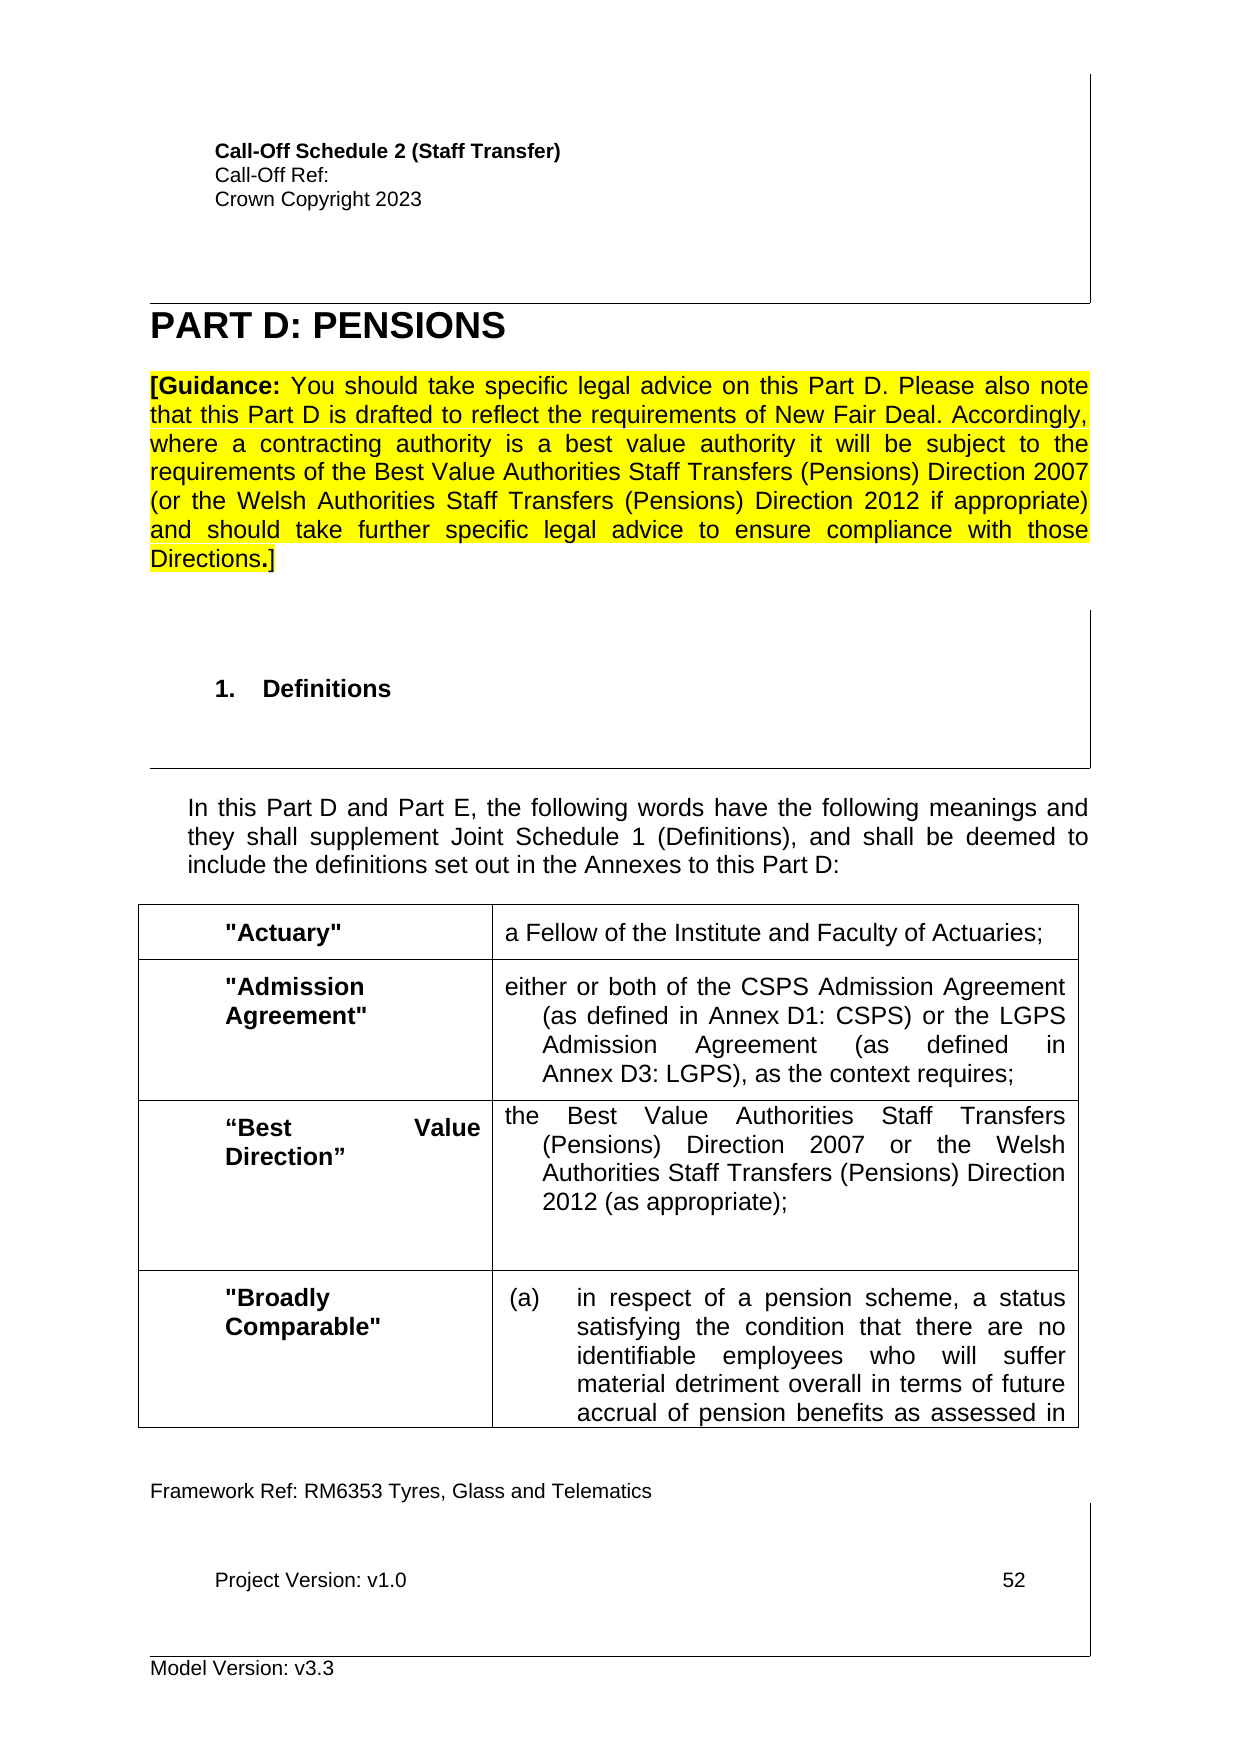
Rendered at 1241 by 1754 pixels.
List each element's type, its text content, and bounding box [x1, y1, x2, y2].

table_cell "Admission Agreement" [139, 960, 492, 1100]
table_cell either or both of the CSPS Admission Agreement (as defined in Annex D1: CSPS) or the LGPS Admission Agreement (as defined in Annex D3: LGPS), as the context requires; [493, 960, 1078, 1100]
table_cell "Broadly Comparable" [139, 1271, 492, 1427]
table_cell “Best Value Direction” [139, 1101, 492, 1269]
table_cell the Best Value Authorities Staff Transfers (Pensions) Direction 2007 or the Welsh Authorities Staff Transfers (Pensions) Direction 2012 (as appropriate); [493, 1101, 1078, 1269]
text [Guidance: You should take specific legal advice on this Part D. Please also note that this Part D is drafted to reflect the requirements of New Fair Deal. Accordingly, where a contracting authority is a best value authority it will be subject to the requirements of the Best Value Authorities Staff Transfers (Pensions) Direction 2007 (or the Welsh Authorities Staff Transfers (Pensions) Direction 2012 if appropriate) and should take further specific legal advice to ensure compliance with those Directions.] [150, 371, 1090, 572]
text In this Part D and Part E, the following words have the following meanings and they shall supplement Joint Schedule 1 (Definitions), and shall be deemed to include the definitions set out in the Annexes to this Part D: [187, 793, 1090, 879]
table_header "Actuary" [139, 905, 492, 959]
list Definitions [150, 610, 1090, 768]
table_header a Fellow of the Institute and Faculty of Actuaries; [493, 905, 1078, 959]
table_cell in respect of a pension scheme, a status satisfying the condition that there are no identifiable employees who will suffer material detriment overall in terms of future accrual of pension benefits as assessed in [493, 1271, 1078, 1427]
subtitle Part D: Pensions [150, 303, 1090, 346]
